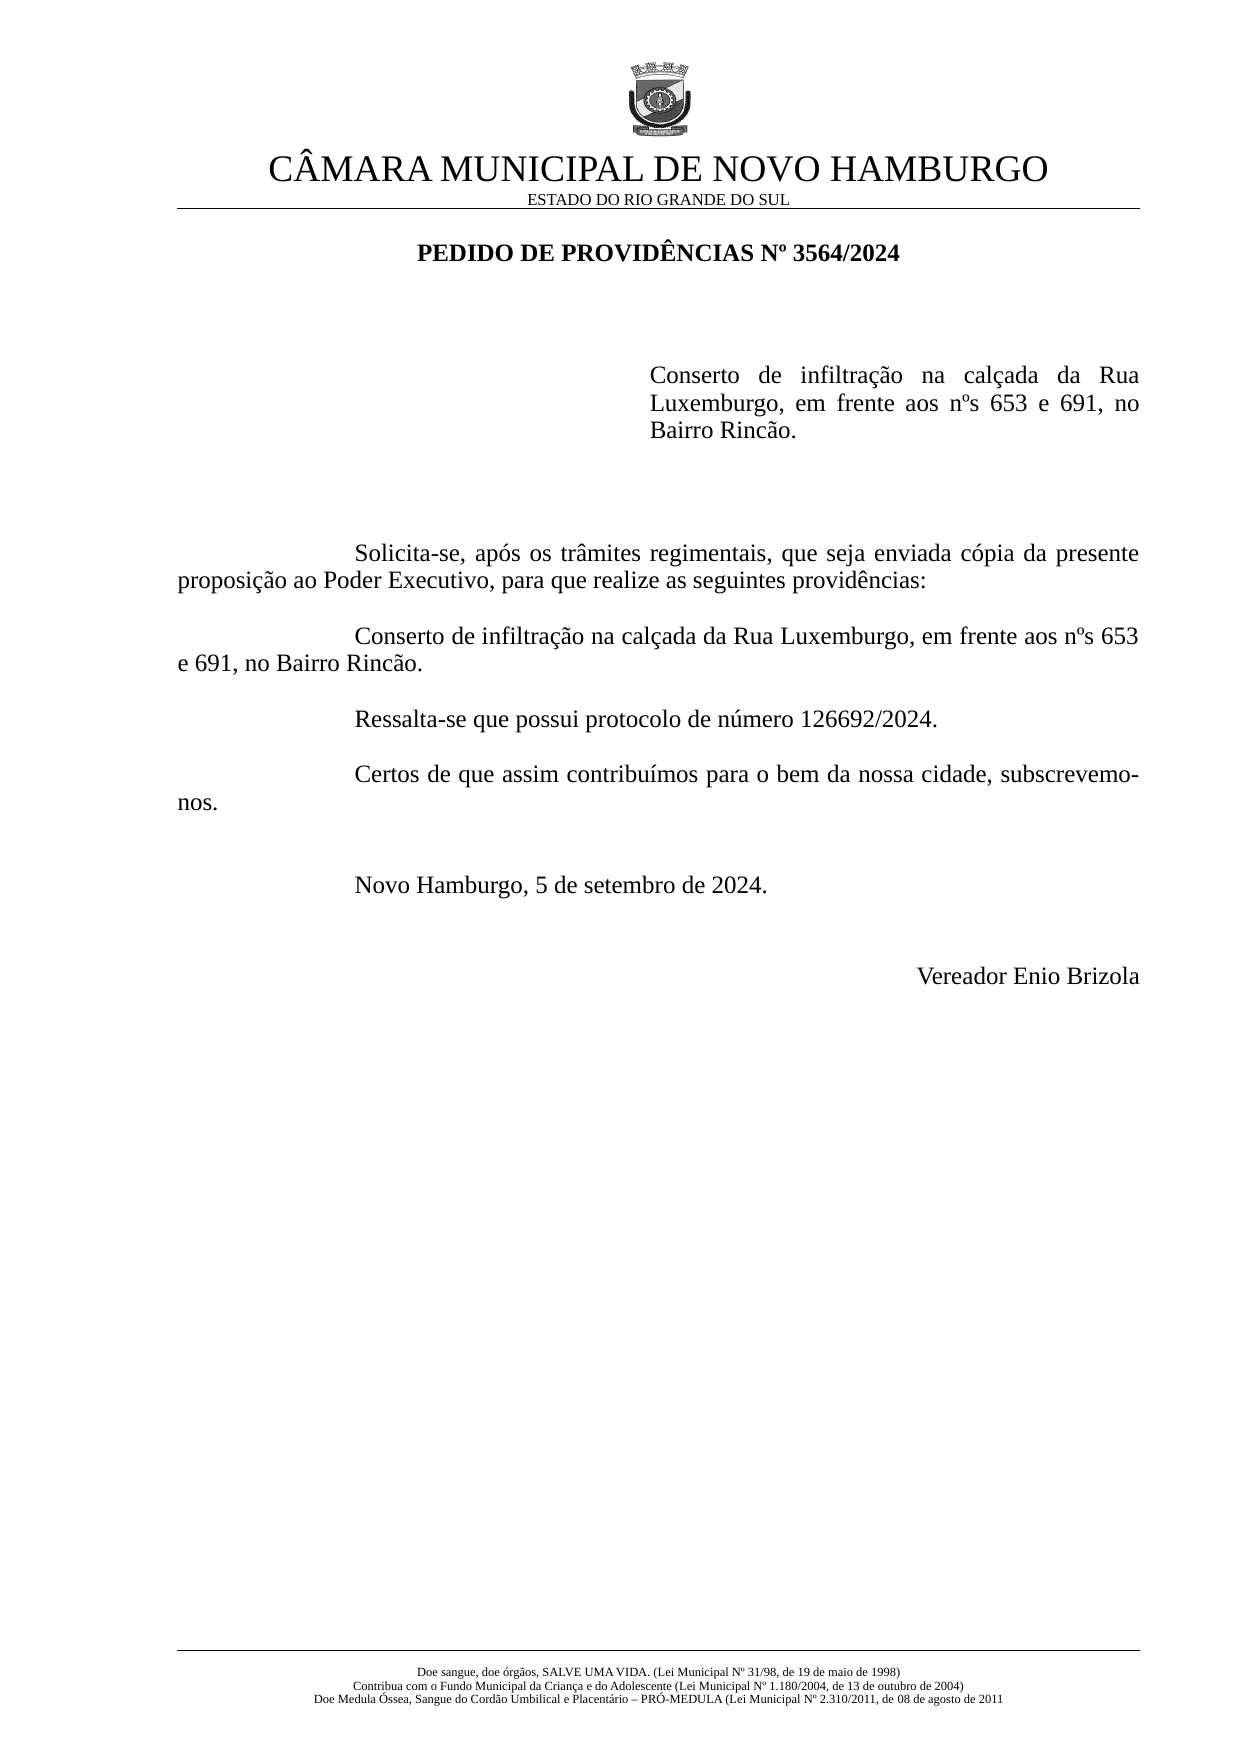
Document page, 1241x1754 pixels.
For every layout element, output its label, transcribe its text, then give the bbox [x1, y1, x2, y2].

text Novo Hamburgo, 5 de setembro de 2024. [177, 871, 1140, 899]
text Conserto de infiltração na calçada da Rua Luxemburgo, em frente aos nºs 653 e 691, no Bairro Rincão. [649, 361, 1140, 444]
text Solicita-se, após os trâmites regimentais, que seja enviada cópia da presente proposição ao Poder Executivo, para que realize as seguintes providências: [177, 539, 1140, 594]
text Vereador Enio Brizola [177, 962, 1140, 990]
text Certos de que assim contribuímos para o bem da nossa cidade, subscrevemo-nos. [177, 760, 1140, 816]
text Ressalta-se que possui protocolo de número 126692/2024. [177, 705, 1140, 733]
text PEDIDO DE PROVIDÊNCIAS Nº 3564/2024 [177, 239, 1140, 267]
text Conserto de infiltração na calçada da Rua Luxemburgo, em frente aos nºs 653 e 691, no Bairro Rincão. [177, 622, 1140, 677]
